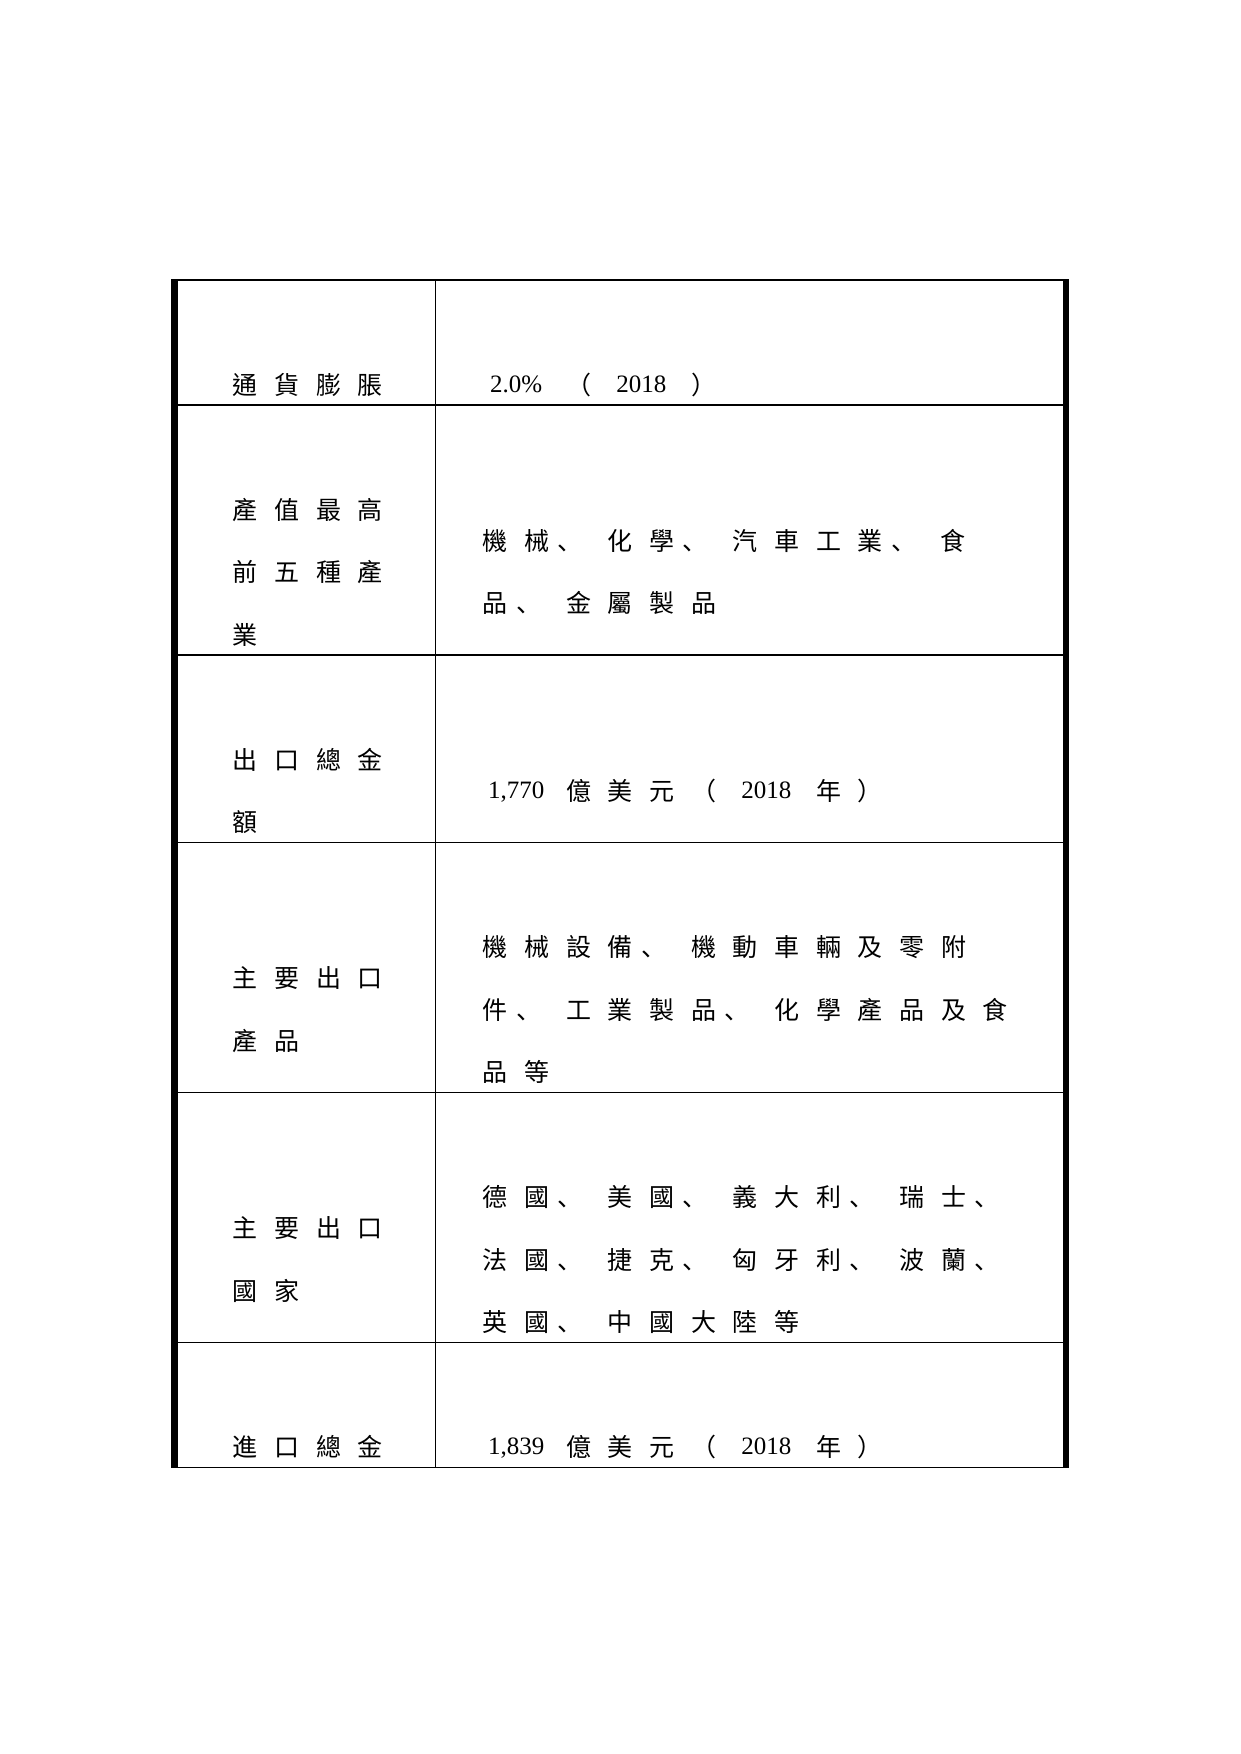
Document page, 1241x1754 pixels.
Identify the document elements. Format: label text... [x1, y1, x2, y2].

table_cell 產值最高前五種產業 [178, 406, 435, 654]
table_cell 主要出口產品 [178, 843, 435, 1092]
table_cell 進口總金 [178, 1343, 435, 1467]
table_cell 1,839億美元（2018年） [436, 1343, 1063, 1467]
table_cell 出口總金額 [178, 656, 435, 842]
table_cell 1,770億美元（2018年） [436, 656, 1063, 842]
table_cell 機械、化學、汽車工業、食品、金屬製品 [436, 406, 1063, 654]
table_cell 2.0%（2018） [436, 281, 1063, 404]
table_cell 主要出口國家 [178, 1093, 435, 1342]
table_cell 機械設備、機動車輛及零附件、工業製品、化學產品及食品等 [436, 843, 1063, 1092]
table_cell 通貨膨脹 [178, 281, 435, 404]
table_cell 德國、美國、義大利、瑞士、法國、捷克、匈牙利、波蘭、英國、中國大陸等 [436, 1093, 1063, 1342]
